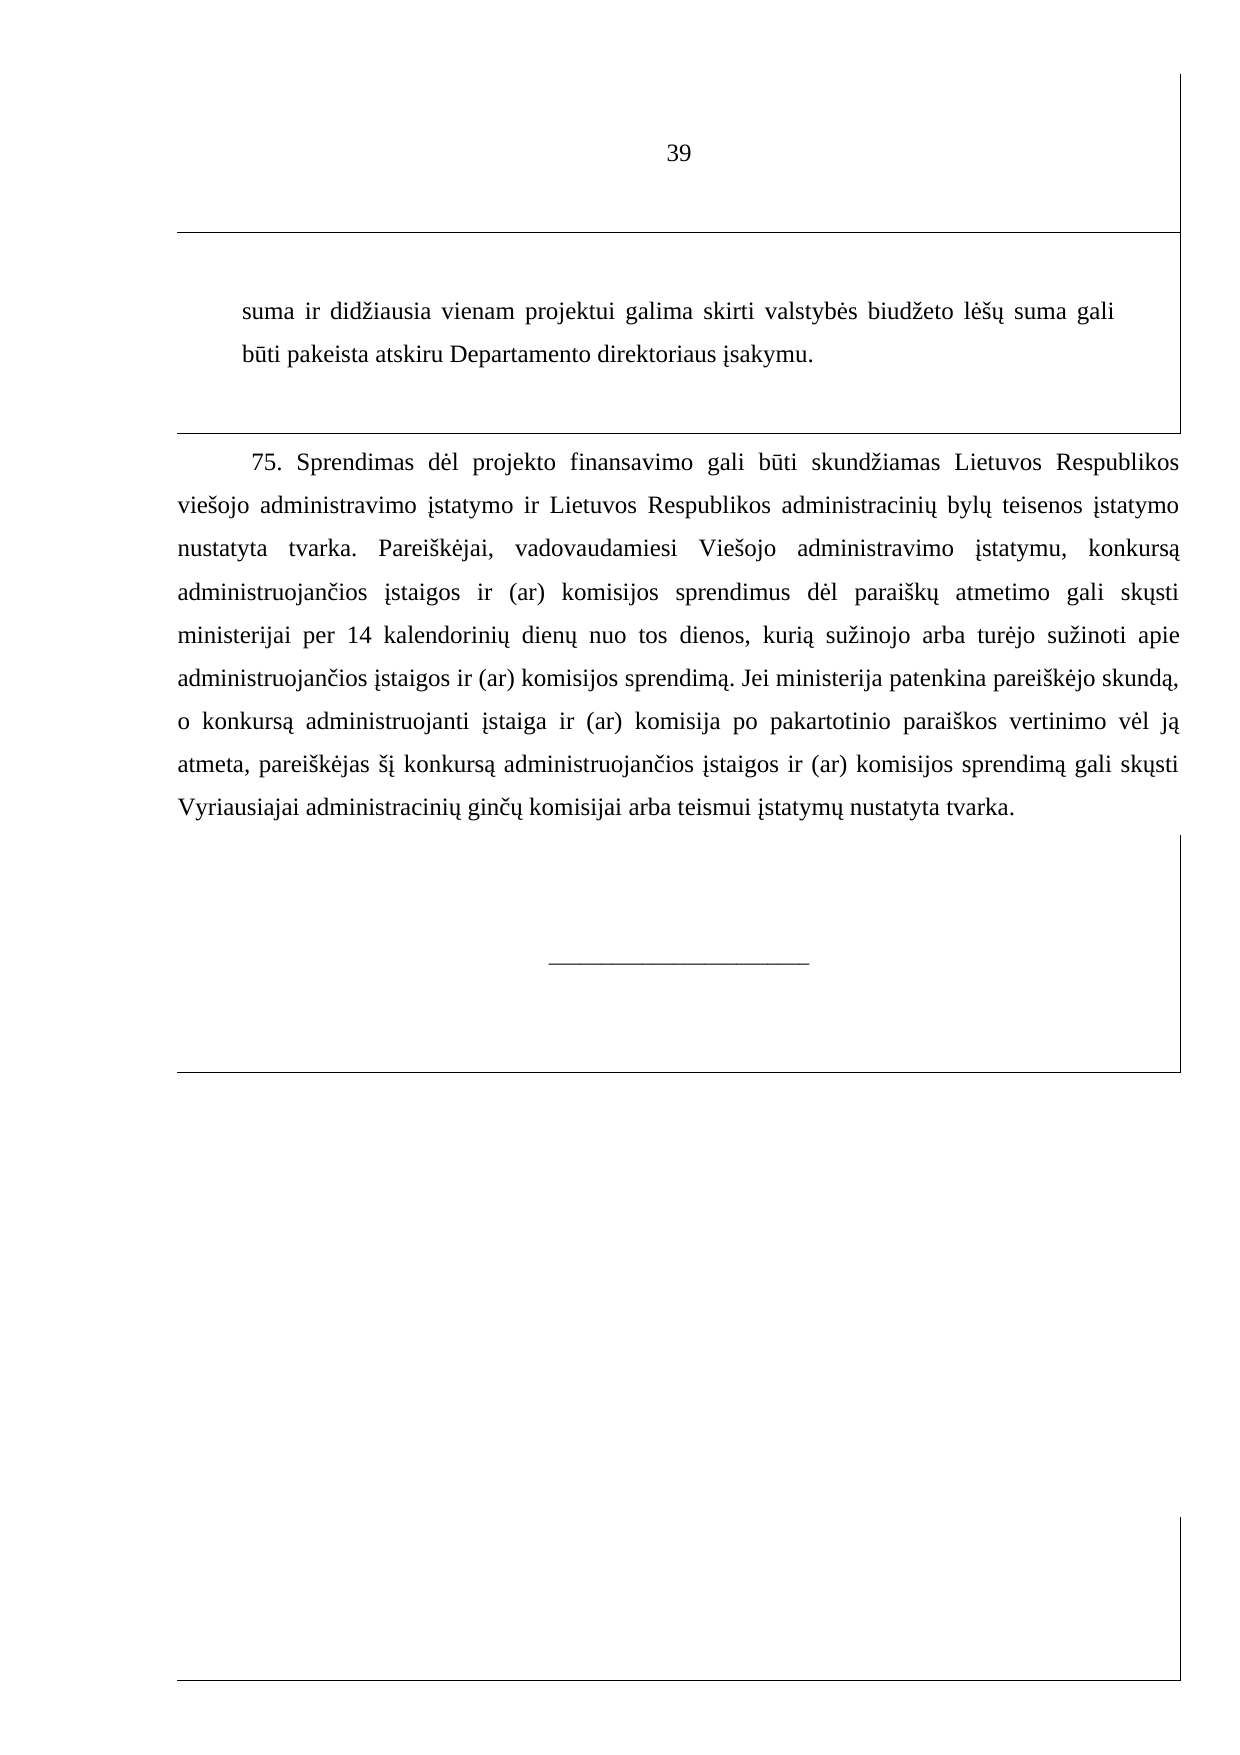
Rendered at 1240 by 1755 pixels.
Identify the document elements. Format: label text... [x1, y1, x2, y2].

text 75. Sprendimas dėl projekto finansavimo gali būti skundžiamas Lietuvos Respublikos viešojo administravimo įstatymo ir Lietuvos Respublikos administracinių bylų teisenos įstatymo nustatyta tvarka. Pareiškėjai, vadovaudamiesi Viešojo administravimo įstatymu, konkursą administruojančios įstaigos ir (ar) komisijos sprendimus dėl paraiškų atmetimo gali skųsti ministerijai per 14 kalendorinių dienų nuo tos dienos, kurią sužinojo arba turėjo sužinoti apie administruojančios įstaigos ir (ar) komisijos sprendimą. Jei ministerija patenkina pareiškėjo skundą, o konkursą administruojanti įstaiga ir (ar) komisija po pakartotinio paraiškos vertinimo vėl ją atmeta, pareiškėjas šį konkursą administruojančios įstaigos ir (ar) komisijos sprendimą gali skųsti Vyriausiajai administracinių ginčų komisijai arba teismui įstatymų nustatyta tvarka. [177, 447, 1181, 821]
text _________________________ [177, 878, 1181, 967]
text suma ir didžiausia vienam projektui galima skirti valstybės biudžeto lėšų suma gali būti pakeista atskiru Departamento direktoriaus įsakymu. [177, 232, 1180, 433]
